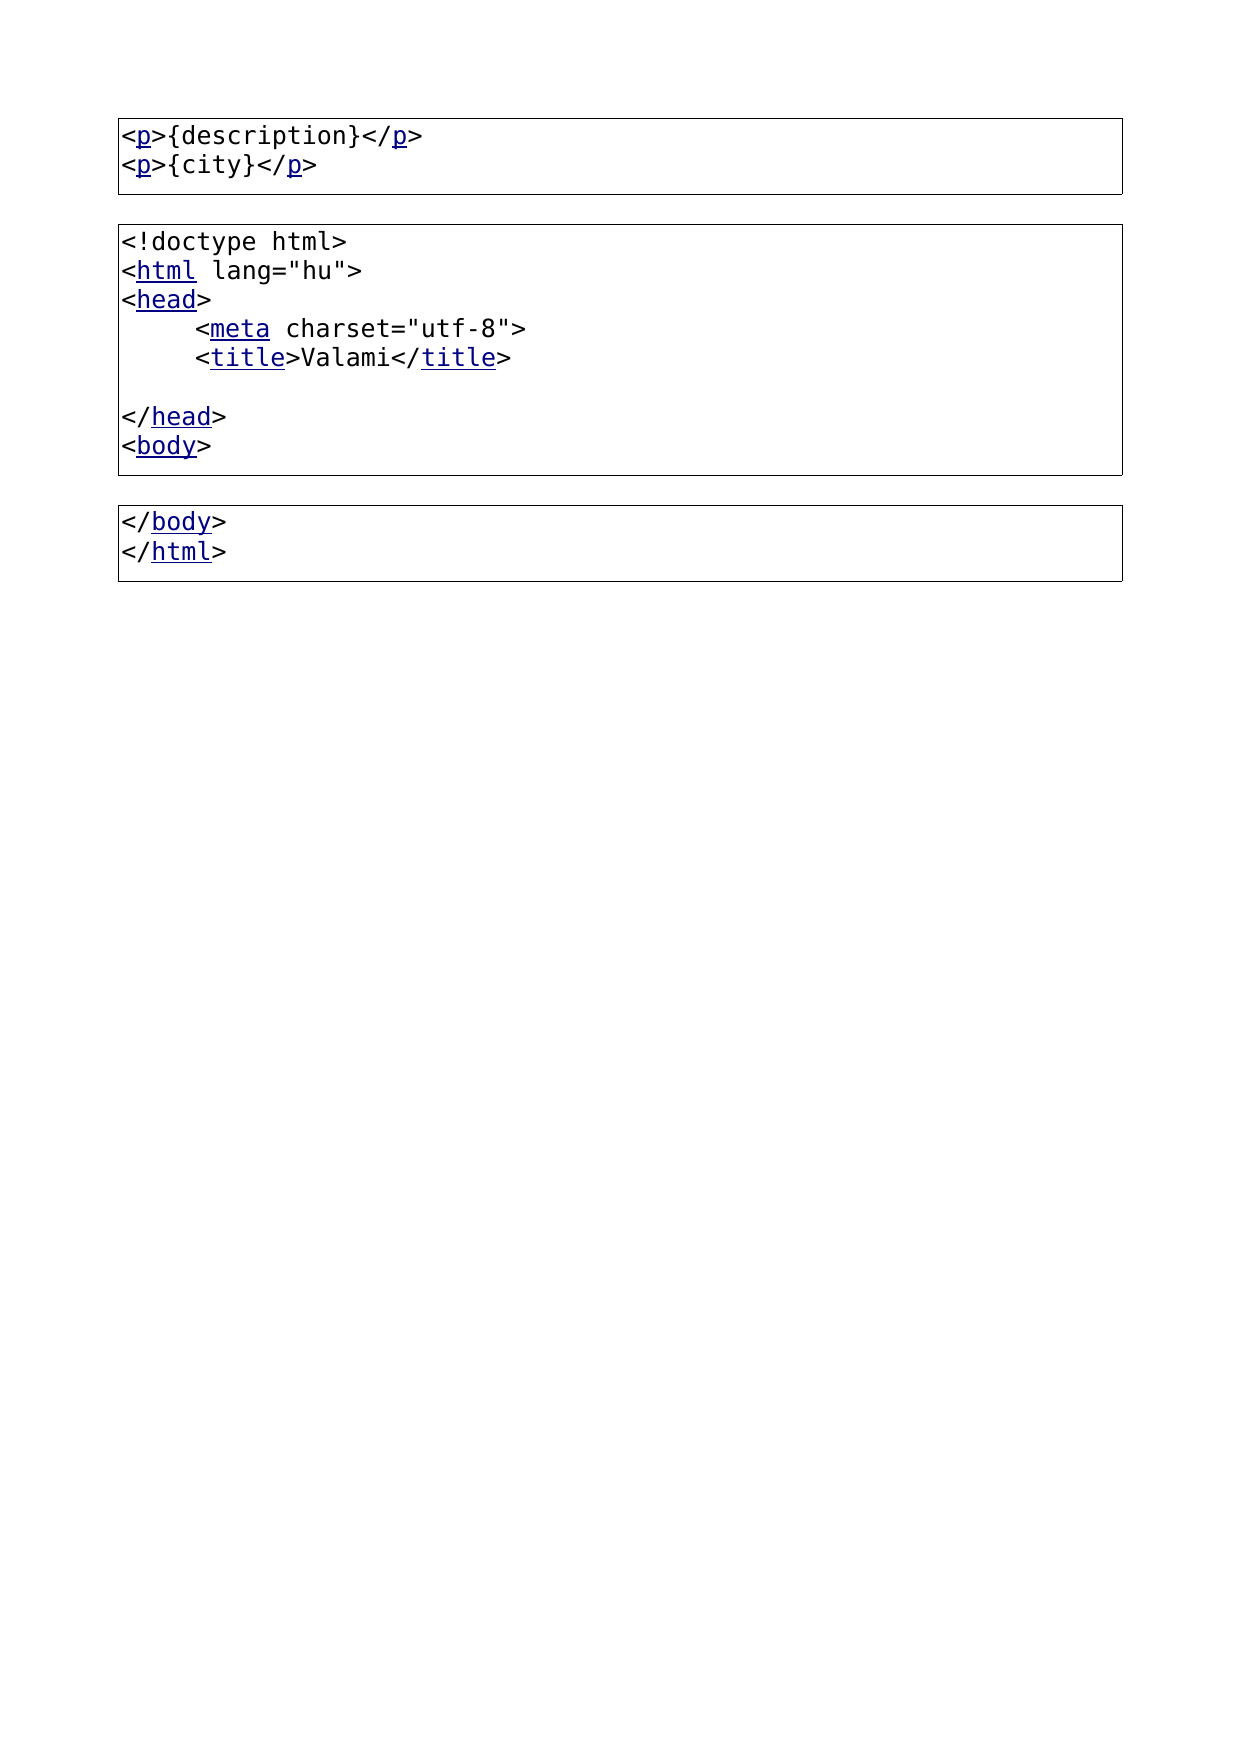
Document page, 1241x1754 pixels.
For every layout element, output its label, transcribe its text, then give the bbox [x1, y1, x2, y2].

table_header </body> </html> [119, 506, 1122, 581]
table_header <p>{description}</p> <p>{city}</p> [119, 119, 1122, 194]
table_header <!doctype html> <html lang="hu"> <head> <meta charset="utf-8"> <title>Valami</title> </head> <body> [119, 225, 1122, 475]
